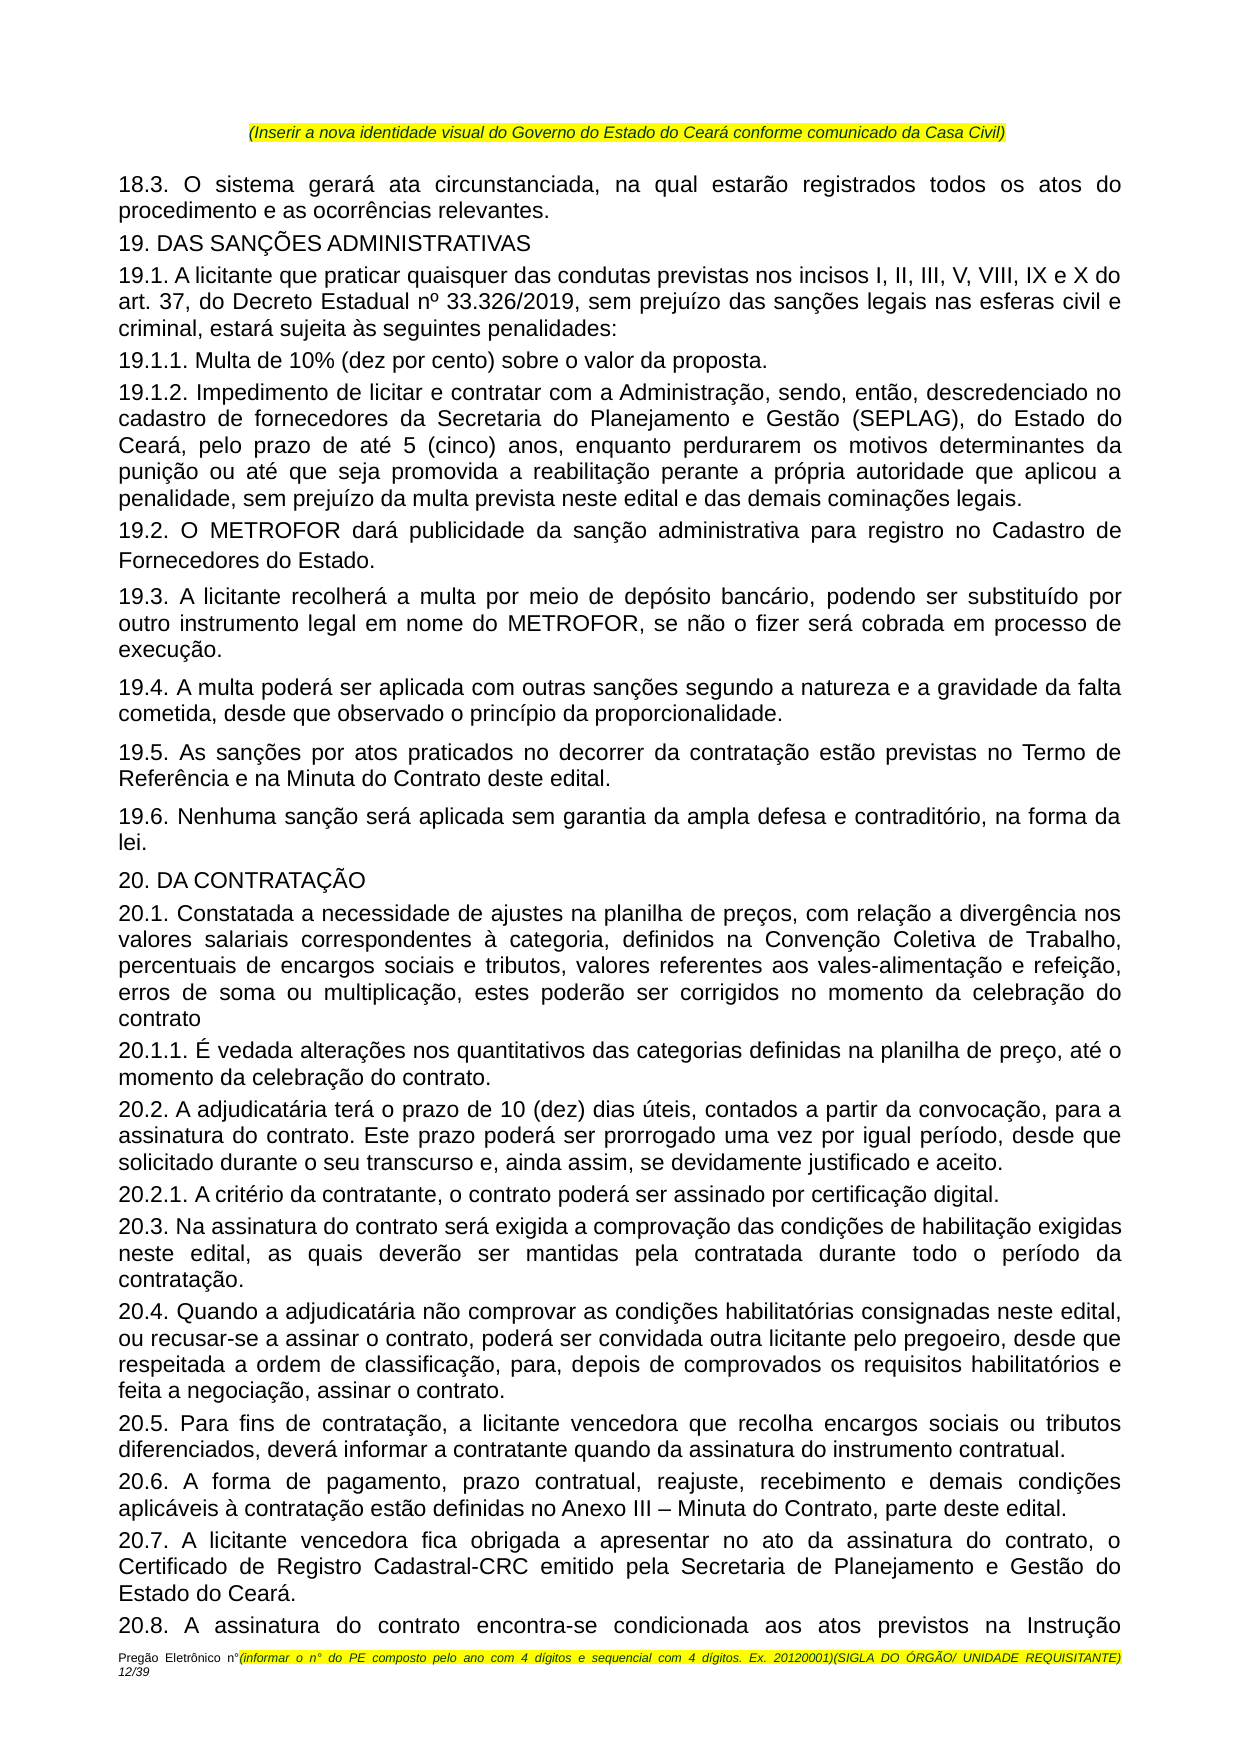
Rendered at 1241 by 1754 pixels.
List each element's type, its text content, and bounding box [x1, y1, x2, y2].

text 19.5. As sanções por atos praticados no decorrer da contratação estão previstas no Termo de Referência e na Minuta do Contrato deste edital. [118, 738, 1122, 791]
text 18.3. O sistema gerará ata circunstanciada, na qual estarão registrados todos os atos do procedimento e as ocorrências relevantes. [118, 171, 1122, 223]
text 19.1. A licitante que praticar quaisquer das condutas previstas nos incisos I, II, III, V, VIII, IX e X do art. 37, do Decreto Estadual nº 33.326/2019, sem prejuízo das sanções legais nas esferas civil e criminal, estará sujeita às seguintes penalidades: [118, 262, 1122, 341]
text 20.4. Quando a adjudicatária não comprovar as condições habilitatórias consignadas neste edital, ou recusar-se a assinar o contrato, poderá ser convidada outra licitante pelo pregoeiro, desde que respeitada a ordem de classificação, para, depois de comprovados os requisitos habilitatórios e feita a negociação, assinar o contrato. [118, 1298, 1122, 1404]
text 20.5. Para fins de contratação, a licitante vencedora que recolha encargos sociais ou tributos diferenciados, deverá informar a contratante quando da assinatura do instrumento contratual. [118, 1410, 1122, 1462]
text 19.6. Nenhuma sanção será aplicada sem garantia da ampla defesa e contraditório, na forma da lei. [118, 803, 1122, 856]
text 20.1. Constatada a necessidade de ajustes na planilha de preços, com relação a divergência nos valores salariais correspondentes à categoria, definidos na Convenção Coletiva de Trabalho, percentuais de encargos sociais e tributos, valores referentes aos vales-alimentação e refeição, erros de soma ou multiplicação, estes poderão ser corrigidos no momento da celebração do contrato [118, 900, 1122, 1031]
text 19. DAS SANÇÕES ADMINISTRATIVAS [118, 229, 1122, 256]
text 19.3. A licitante recolherá a multa por meio de depósito bancário, podendo ser substituído por outro instrumento legal em nome do METROFOR, se não o fizer será cobrada em processo de execução. [118, 583, 1122, 662]
text 19.4. A multa poderá ser aplicada com outras sanções segundo a natureza e a gravidade da falta cometida, desde que observado o princípio da proporcionalidade. [118, 674, 1122, 727]
text 20.2. A adjudicatária terá o prazo de 10 (dez) dias úteis, contados a partir da convocação, para a assinatura do contrato. Este prazo poderá ser prorrogado uma vez por igual período, desde que solicitado durante o seu transcurso e, ainda assim, se devidamente justificado e aceito. [118, 1096, 1122, 1175]
text 20.3. Na assinatura do contrato será exigida a comprovação das condições de habilitação exigidas neste edital, as quais deverão ser mantidas pela contratada durante todo o período da contratação. [118, 1213, 1122, 1292]
text 20.8. A assinatura do contrato encontra-se condicionada aos atos previstos na Instrução [118, 1612, 1122, 1638]
text 19.1.2. Impedimento de licitar e contratar com a Administração, sendo, então, descredenciado no cadastro de fornecedores da Secretaria do Planejamento e Gestão (SEPLAG), do Estado do Ceará, pelo prazo de até 5 (cinco) anos, enquanto perdurarem os motivos determinantes da punição ou até que seja promovida a reabilitação perante a própria autoridade que aplicou a penalidade, sem prejuízo da multa prevista neste edital e das demais cominações legais. [118, 379, 1122, 511]
text 20.7. A licitante vencedora fica obrigada a apresentar no ato da assinatura do contrato, o Certificado de Registro Cadastral-CRC emitido pela Secretaria de Planejamento e Gestão do Estado do Ceará. [118, 1527, 1122, 1606]
text 20.1.1. É vedada alterações nos quantitativos das categorias definidas na planilha de preço, até o momento da celebração do contrato. [118, 1037, 1122, 1090]
text 20.6. A forma de pagamento, prazo contratual, reajuste, recebimento e demais condições aplicáveis à contratação estão definidas no Anexo III – Minuta do Contrato, parte deste edital. [118, 1468, 1122, 1521]
text 19.1.1. Multa de 10% (dez por cento) sobre o valor da proposta. [118, 347, 1122, 373]
text 20. DA CONTRATAÇÃO [118, 867, 1122, 894]
text 20.2.1. A critério da contratante, o contrato poderá ser assinado por certificação digital. [118, 1181, 1122, 1207]
text 19.2. O METROFOR dará publicidade da sanção administrativa para registro no Cadastro de Fornecedores do Estado. [118, 517, 1122, 573]
